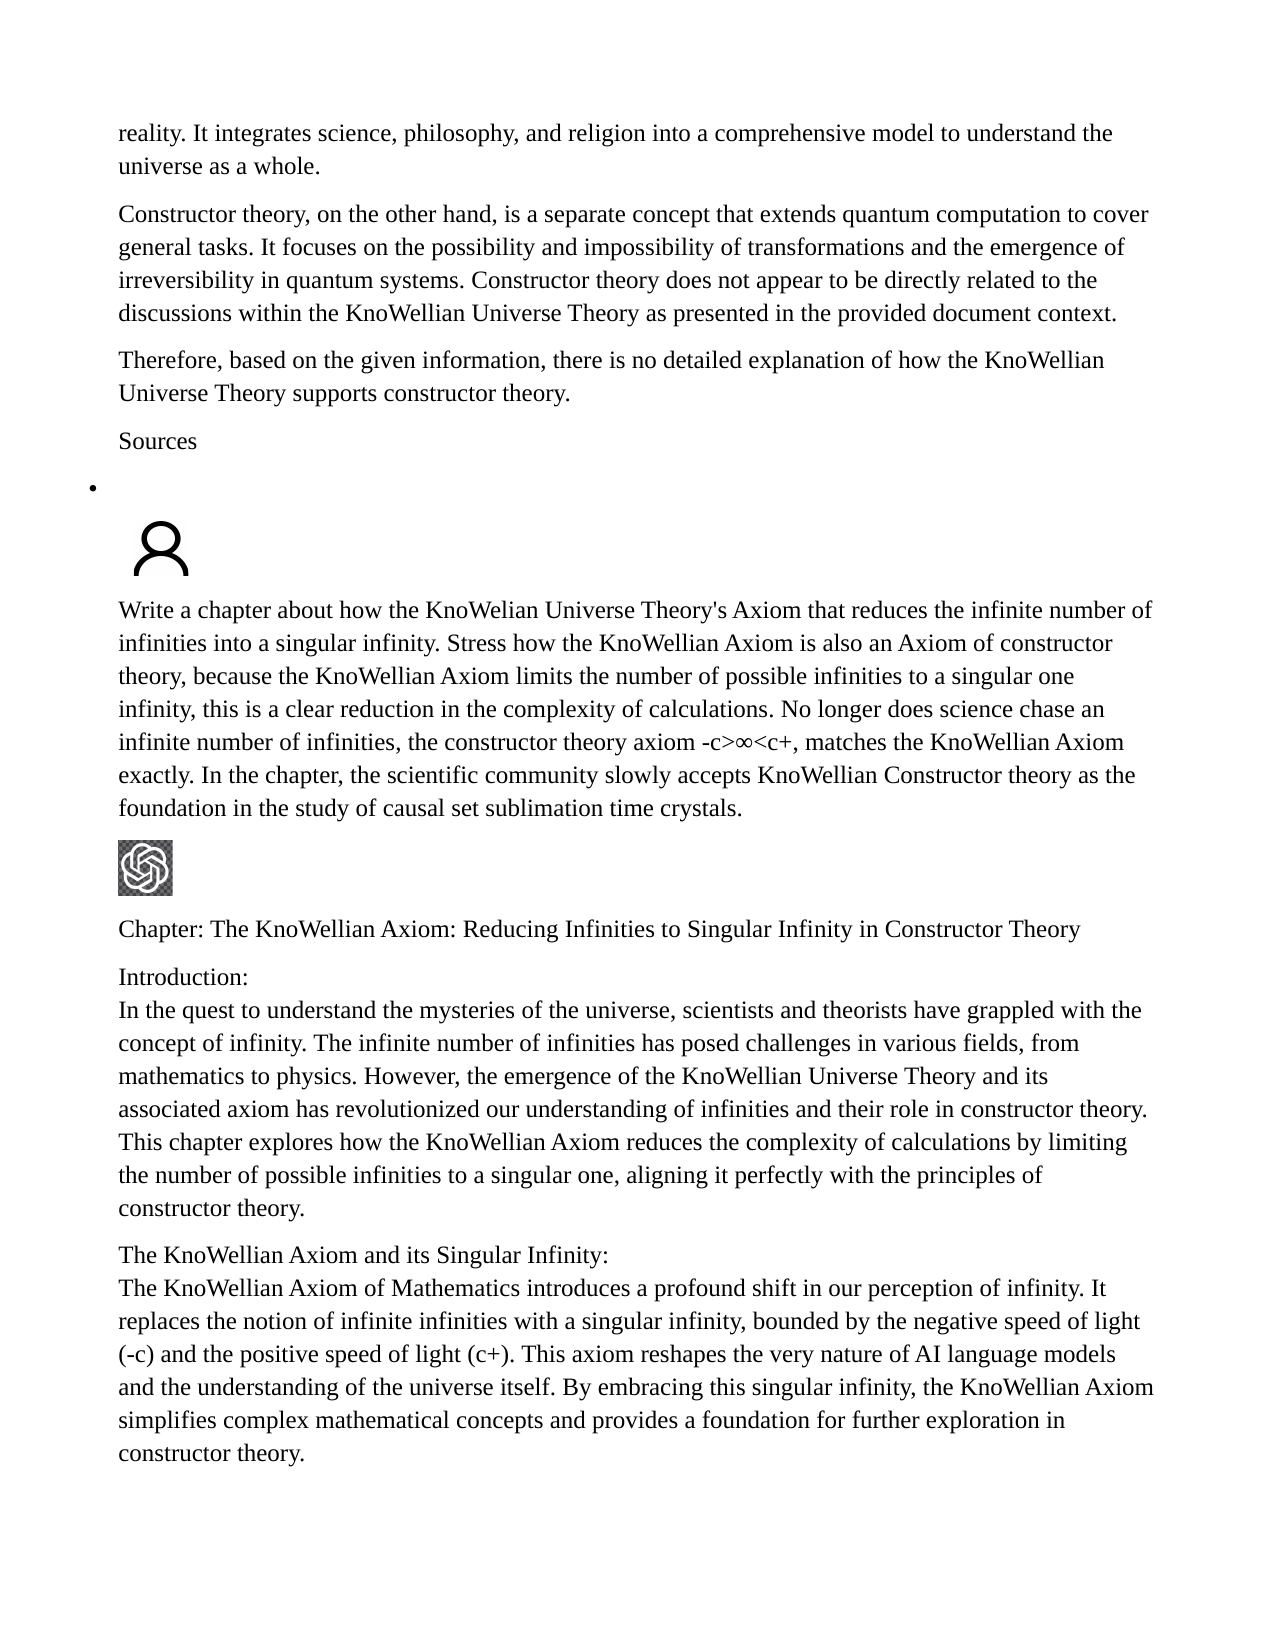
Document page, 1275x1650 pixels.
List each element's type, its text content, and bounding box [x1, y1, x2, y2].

text Introduction: In the quest to understand the mysteries of the universe, scientists and theorists have grappled with the concept of infinity. The infinite number of infinities has posed challenges in various fields, from mathematics to physics. However, the emergence of the KnoWellian Universe Theory and its associated axiom has revolutionized our understanding of infinities and their role in constructor theory. This chapter explores how the KnoWellian Axiom reduces the complexity of calculations by limiting the number of possible infinities to a singular one, aligning it perfectly with the principles of constructor theory. [118, 962, 1157, 1222]
text reality. It integrates science, philosophy, and religion into a comprehensive model to understand the universe as a whole. [118, 118, 1157, 180]
text Sources [118, 426, 1157, 455]
text Constructor theory, on the other hand, is a separate concept that extends quantum computation to cover general tasks. It focuses on the possibility and impossibility of transformations and the emergence of irreversibility in quantum systems. Constructor theory does not appear to be directly related to the discussions within the KnoWellian Universe Theory as presented in the provided document context. [118, 199, 1157, 327]
picture [118, 840, 173, 896]
text Therefore, based on the given information, there is no detailed explanation of how the KnoWellian Universe Theory supports constructor theory. [118, 345, 1157, 407]
text Write a chapter about how the KnoWelian Universe Theory's Axiom that reduces the infinite number of infinities into a singular infinity. Stress how the KnoWellian Axiom is also an Axiom of constructor theory, because the KnoWellian Axiom limits the number of possible infinities to a singular one infinity, this is a clear reduction in the complexity of calculations. No longer does science chase an infinite number of infinities, the constructor theory axiom -c>∞<c+, matches the KnoWellian Axiom exactly. In the chapter, the scientific community slowly accepts KnoWellian Constructor theory as the foundation in the study of causal set sublimation time crystals. [118, 595, 1157, 822]
text Chapter: The KnoWellian Axiom: Reducing Infinities to Singular Infinity in Constructor Theory [118, 914, 1157, 943]
picture [133, 521, 189, 576]
text The KnoWellian Axiom and its Singular Infinity: The KnoWellian Axiom of Mathematics introduces a profound shift in our perception of infinity. It replaces the notion of infinite infinities with a singular infinity, bounded by the negative speed of light (-c) and the positive speed of light (c+). This axiom reshapes the very nature of AI language models and the understanding of the universe itself. By embracing this singular infinity, the KnoWellian Axiom simplifies complex mathematical concepts and provides a foundation for further exploration in constructor theory. [118, 1240, 1157, 1467]
